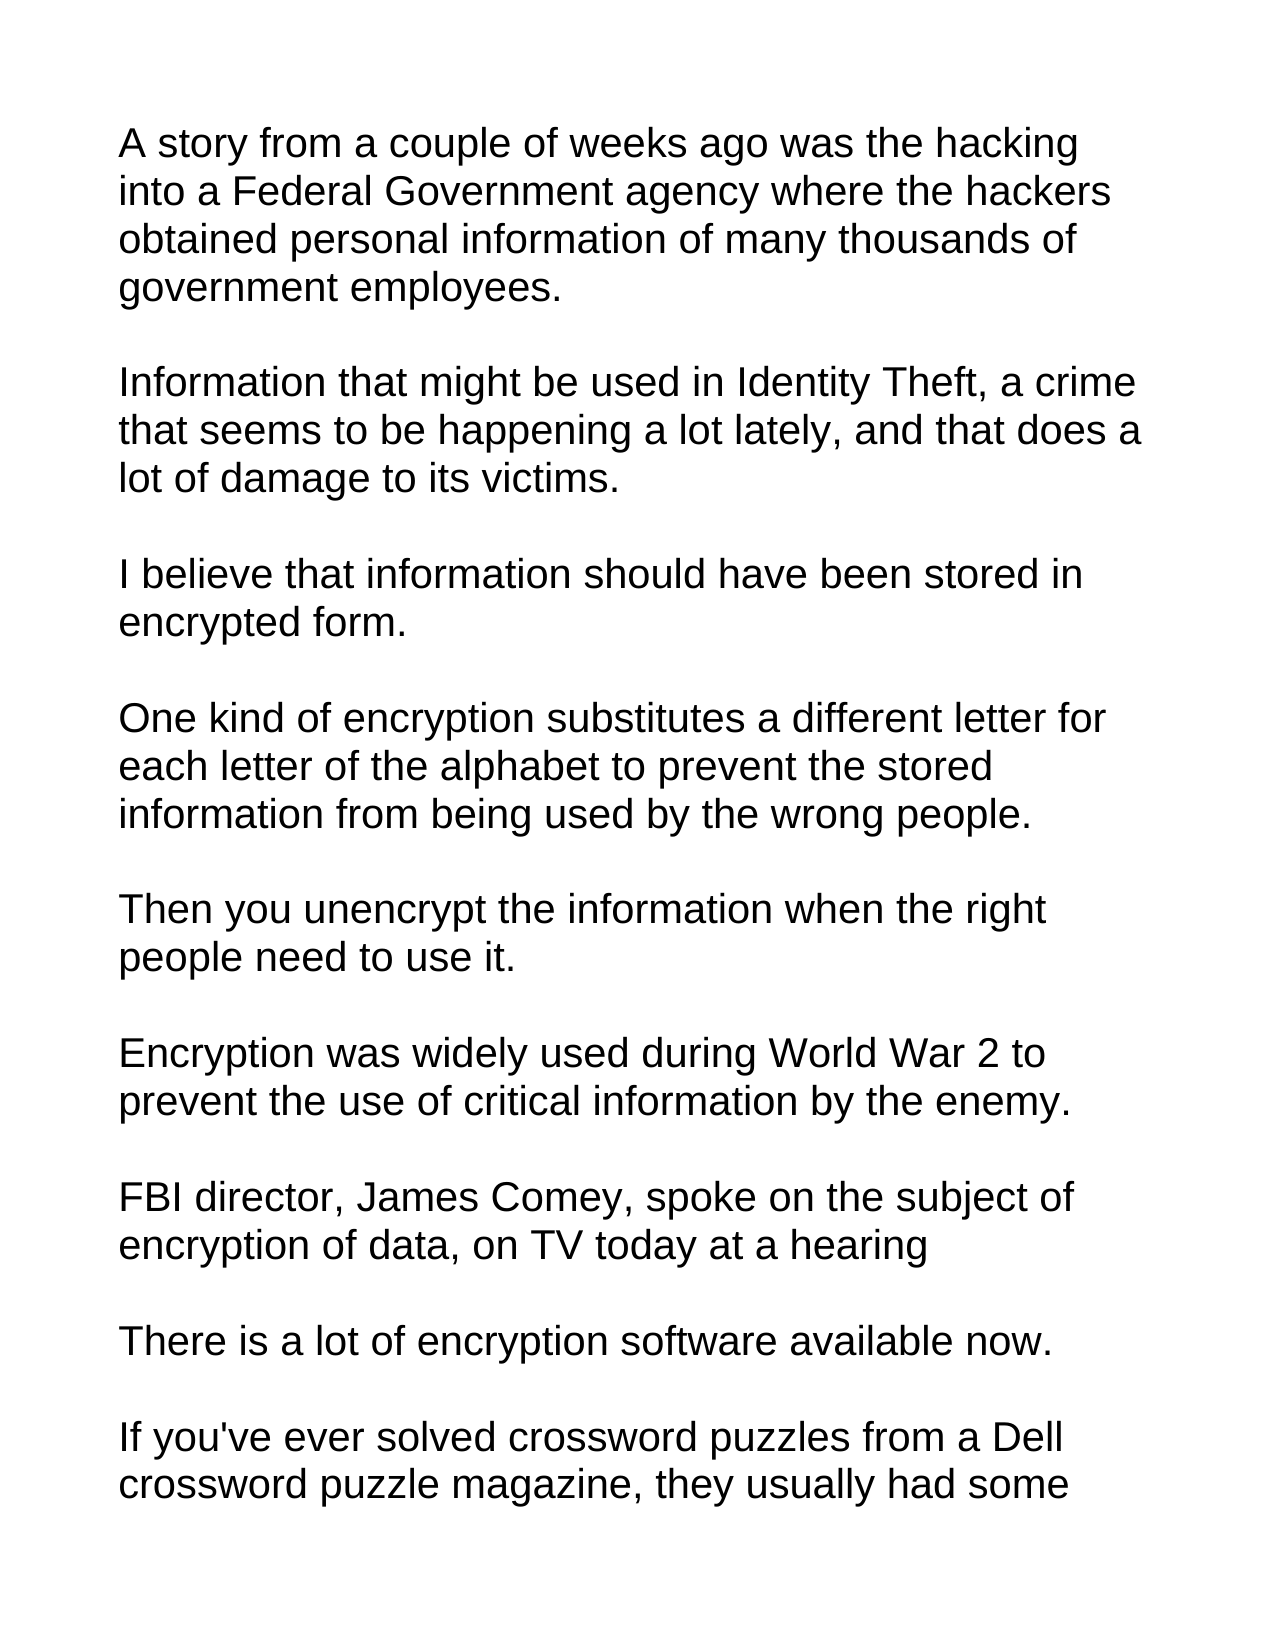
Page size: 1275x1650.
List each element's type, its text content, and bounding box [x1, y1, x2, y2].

text One kind of encryption substitutes a different letter for each letter of the alphabet to prevent the stored information from being used by the wrong people. [118, 693, 1157, 837]
text Encryption was widely used during World War 2 to prevent the use of critical information by the enemy. [118, 1028, 1157, 1124]
text Then you unencrypt the information when the right people need to use it. [118, 885, 1157, 981]
text If you've ever solved crossword puzzles from a Dell crossword puzzle magazine, they usually had some [118, 1412, 1157, 1508]
text There is a lot of encryption software available now. [118, 1316, 1157, 1364]
text FBI director, James Comey, spoke on the subject of encryption of data, on TV today at a hearing [118, 1172, 1157, 1268]
text I believe that information should have been stored in encrypted form. [118, 549, 1157, 645]
text A story from a couple of weeks ago was the hacking into a Federal Government agency where the hackers obtained personal information of many thousands of government employees. [118, 118, 1157, 310]
text Information that might be used in Identity Theft, a crime that seems to be happening a lot lately, and that does a lot of damage to its victims. [118, 358, 1157, 501]
